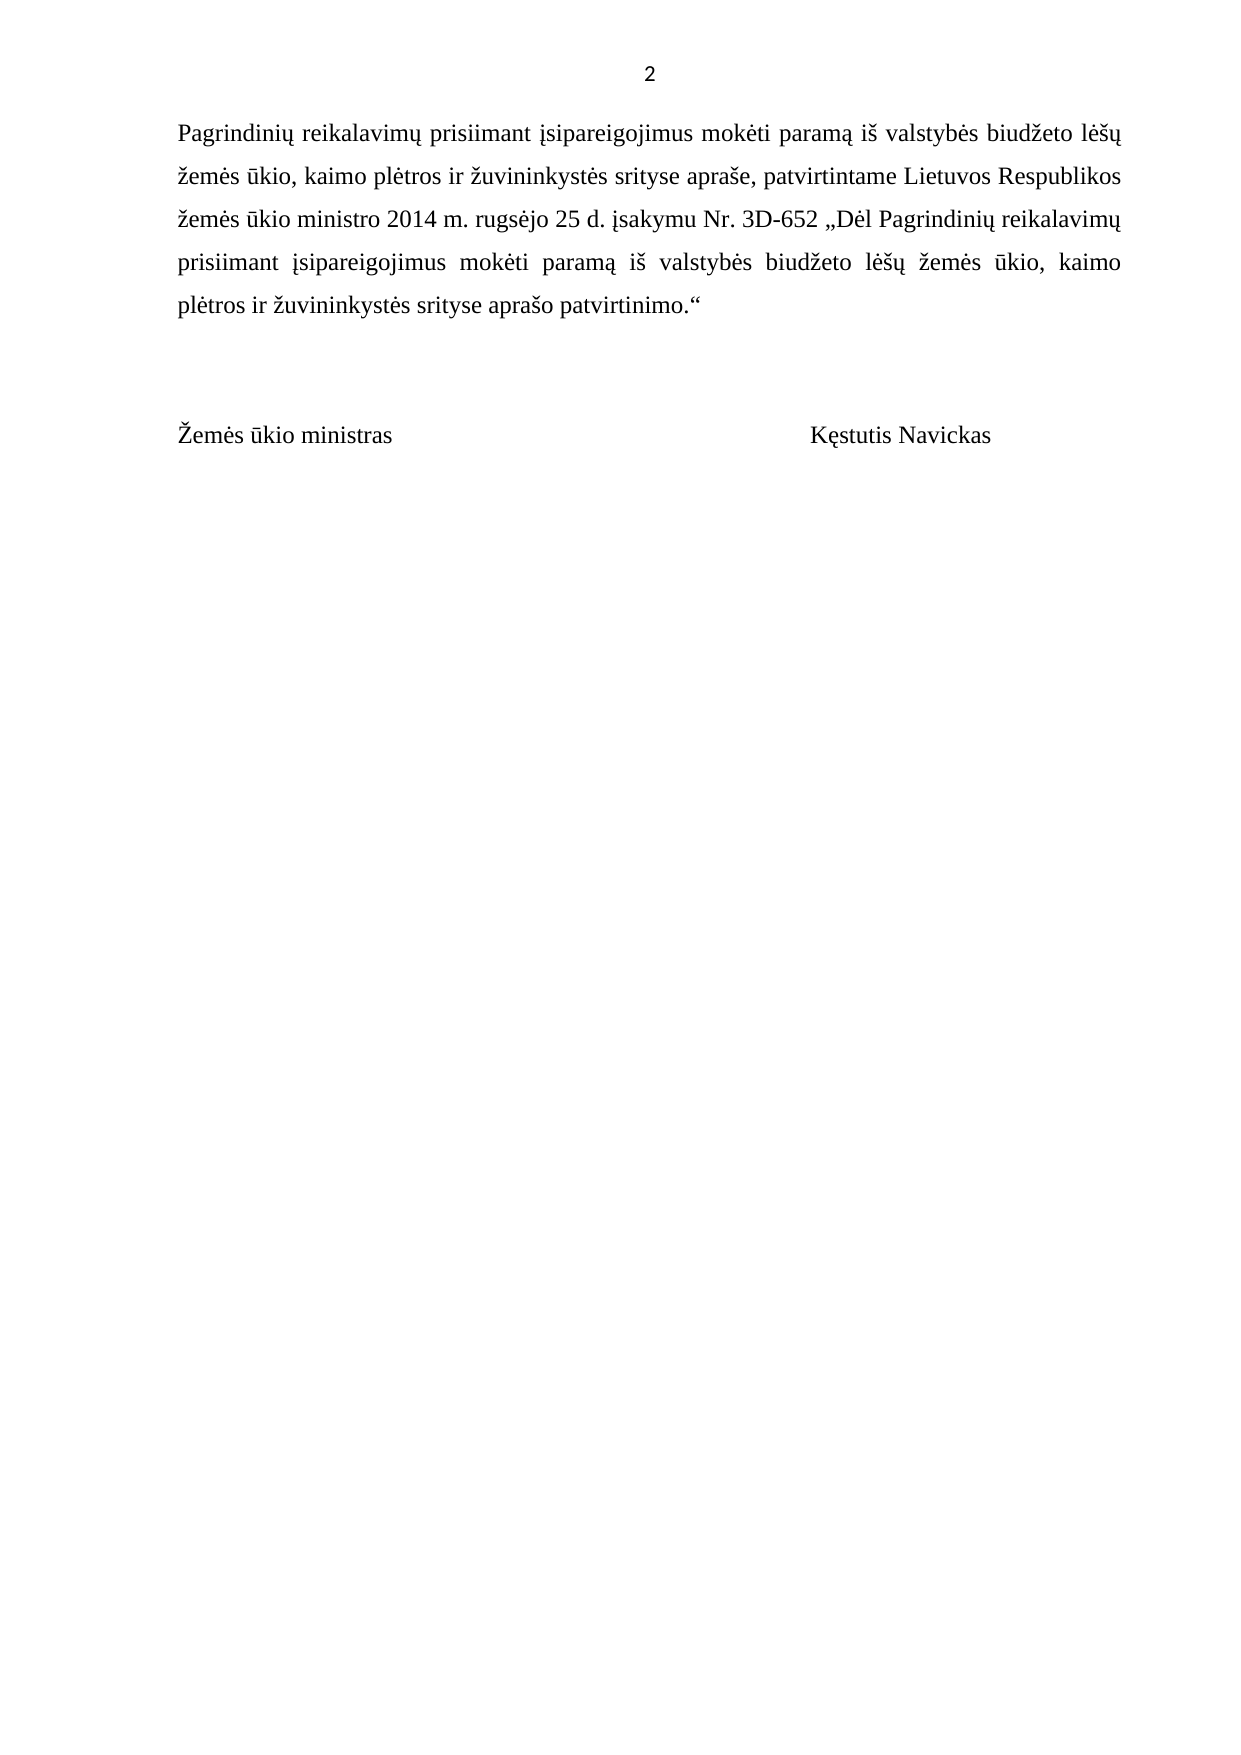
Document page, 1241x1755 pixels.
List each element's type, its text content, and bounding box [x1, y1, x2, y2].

text Pagrindinių reikalavimų prisiimant įsipareigojimus mokėti paramą iš valstybės biudžeto lėšų žemės ūkio, kaimo plėtros ir žuvininkystės srityse apraše, patvirtintame Lietuvos Respublikos žemės ūkio ministro 2014 m. rugsėjo 25 d. įsakymu Nr. 3D-652 „Dėl Pagrindinių reikalavimų prisiimant įsipareigojimus mokėti paramą iš valstybės biudžeto lėšų žemės ūkio, kaimo plėtros ir žuvininkystės srityse aprašo patvirtinimo.“ [177, 118, 1122, 319]
text Žemės ūkio ministras Kęstutis Navickas [177, 420, 1122, 449]
